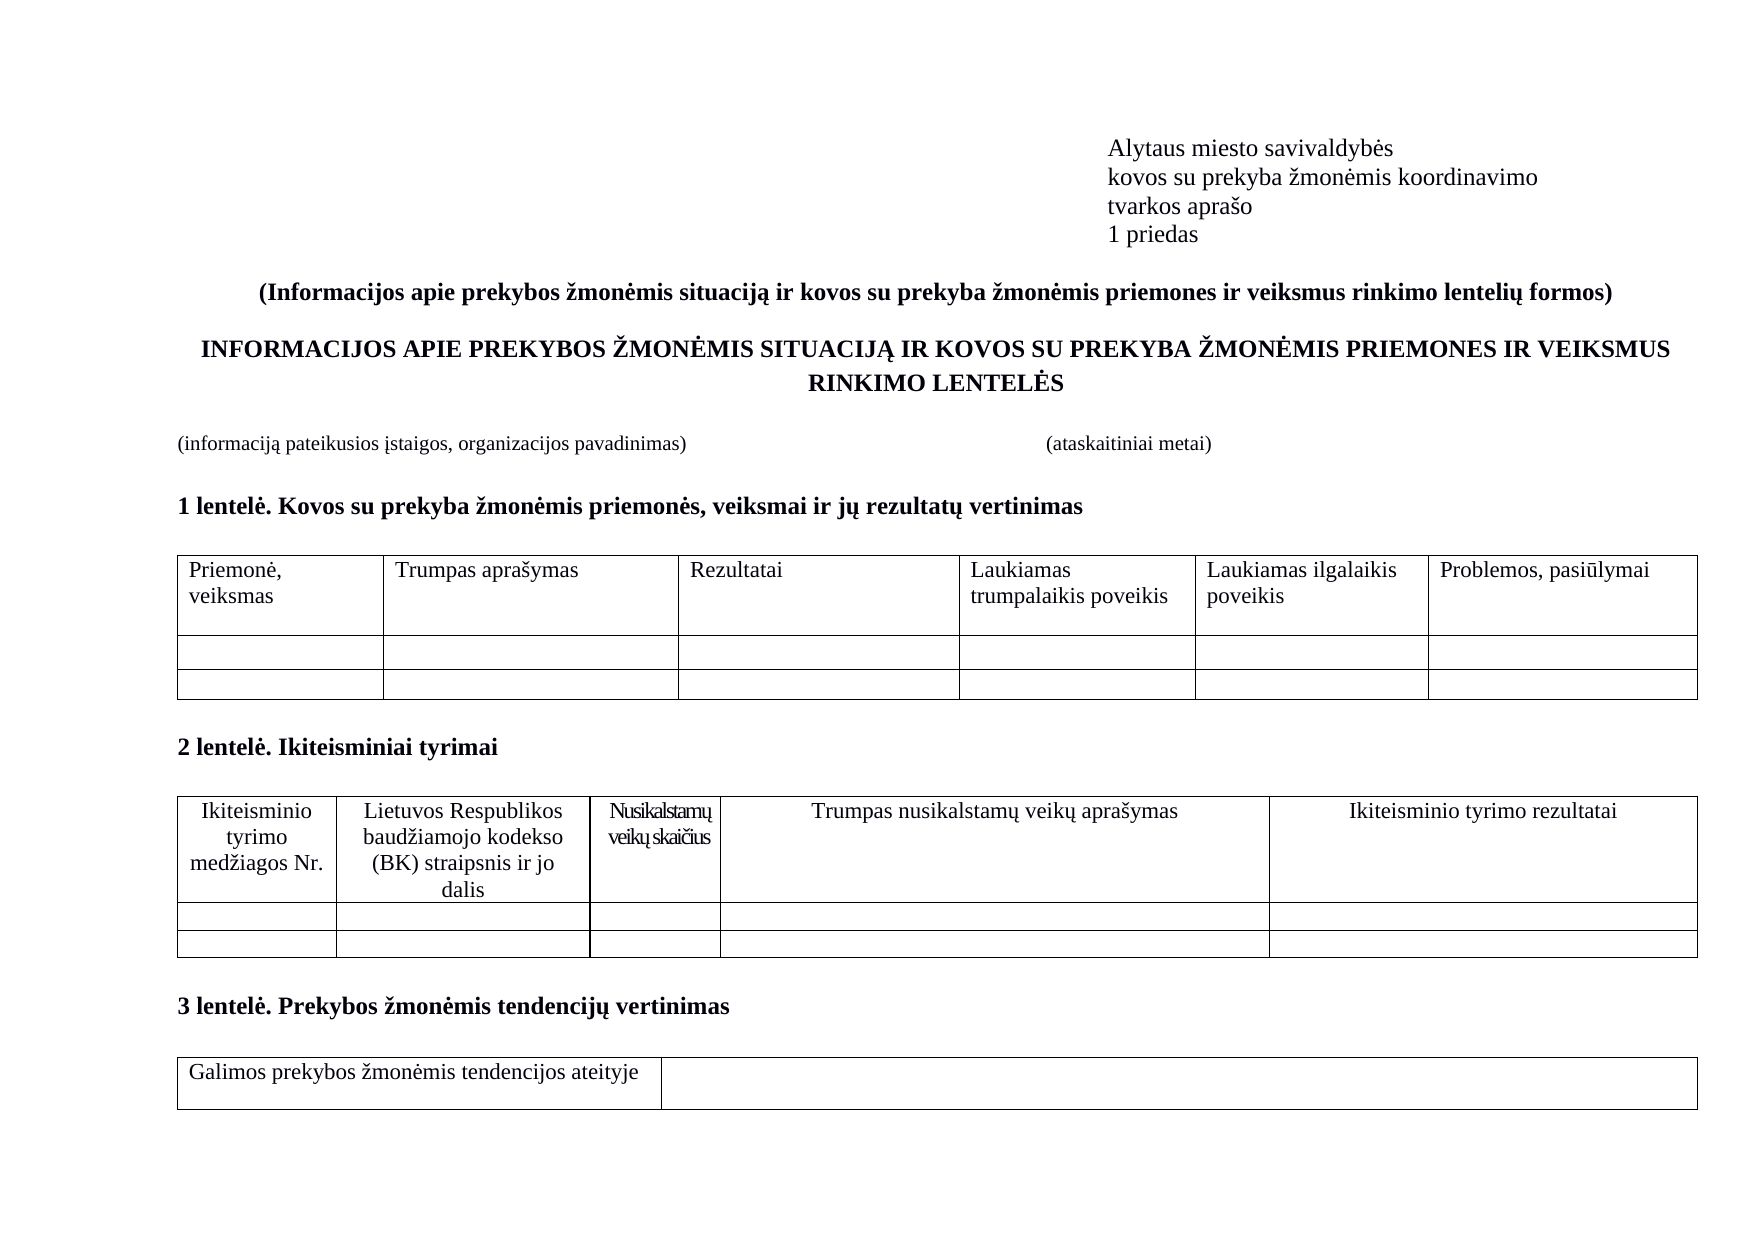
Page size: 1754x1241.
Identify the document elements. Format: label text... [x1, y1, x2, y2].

table_cell [1429, 670, 1697, 698]
table_header Laukiamas ilgalaikis poveikis [1196, 556, 1428, 635]
text (Informacijos apie prekybos žmonėmis situaciją ir kovos su prekyba žmonėmis priemones ir veiksmus rinkimo lentelių formos) [177, 277, 1695, 306]
table_cell [178, 903, 336, 929]
table_cell [1270, 903, 1697, 929]
table_header Trumpas nusikalstamų veikų aprašymas [721, 797, 1269, 902]
text 1 lentelė. Kovos su prekyba žmonėmis priemonės, veiksmai ir jų rezultatų vertinimas [177, 491, 1695, 520]
table_header Priemonė, veiksmas [178, 556, 383, 635]
table_header Nusikalstamų veikų skaičius [591, 797, 720, 902]
table_header Ikiteisminio tyrimo medžiagos Nr. [178, 797, 336, 902]
table_header Ikiteisminio tyrimo rezultatai [1270, 797, 1697, 902]
table_cell [960, 636, 1195, 669]
table_cell [178, 670, 383, 698]
table_cell [679, 670, 959, 698]
text tvarkos aprašo [177, 191, 1698, 219]
table_cell [1270, 931, 1697, 957]
table_cell [178, 636, 383, 669]
text 2 lentelė. Ikiteisminiai tyrimai [177, 732, 1695, 761]
table_header Lietuvos Respublikos baudžiamojo kodekso (BK) straipsnis ir jo dalis [337, 797, 589, 902]
table_header [662, 1058, 1697, 1108]
text 1 priedas [177, 219, 1698, 248]
text Alytaus miesto savivaldybės [177, 133, 1698, 162]
text (informaciją pateikusios įstaigos, organizacijos pavadinimas) (ataskaitiniai metai) [177, 431, 1695, 455]
table_header Trumpas aprašymas [384, 556, 678, 635]
table_header Rezultatai [679, 556, 959, 635]
table_header Problemos, pasiūlymai [1429, 556, 1697, 635]
text kovos su prekyba žmonėmis koordinavimo [177, 162, 1698, 191]
text 3 lentelė. Prekybos žmonėmis tendencijų vertinimas [177, 991, 1695, 1020]
table_cell [591, 931, 720, 957]
table_cell [337, 931, 589, 957]
table_cell [721, 931, 1269, 957]
text INFORMACIJOS APIE PREKYBOS ŽMONĖMIS SITUACIJĄ IR KOVOS SU PREKYBA ŽMONĖMIS PRIEMONES IR VEIKSMUS RINKIMO LENTELĖS [177, 334, 1695, 396]
table_cell [679, 636, 959, 669]
table_cell [1196, 670, 1428, 698]
table_cell [1196, 636, 1428, 669]
table_cell [384, 636, 678, 669]
table_cell [1429, 636, 1697, 669]
table_cell [721, 903, 1269, 929]
table_cell [960, 670, 1195, 698]
table_cell [178, 931, 336, 957]
table_header Laukiamas trumpalaikis poveikis [960, 556, 1195, 635]
table_cell [591, 903, 720, 929]
table_cell [337, 903, 589, 929]
table_cell [384, 670, 678, 698]
table_header Galimos prekybos žmonėmis tendencijos ateityje [178, 1058, 661, 1108]
